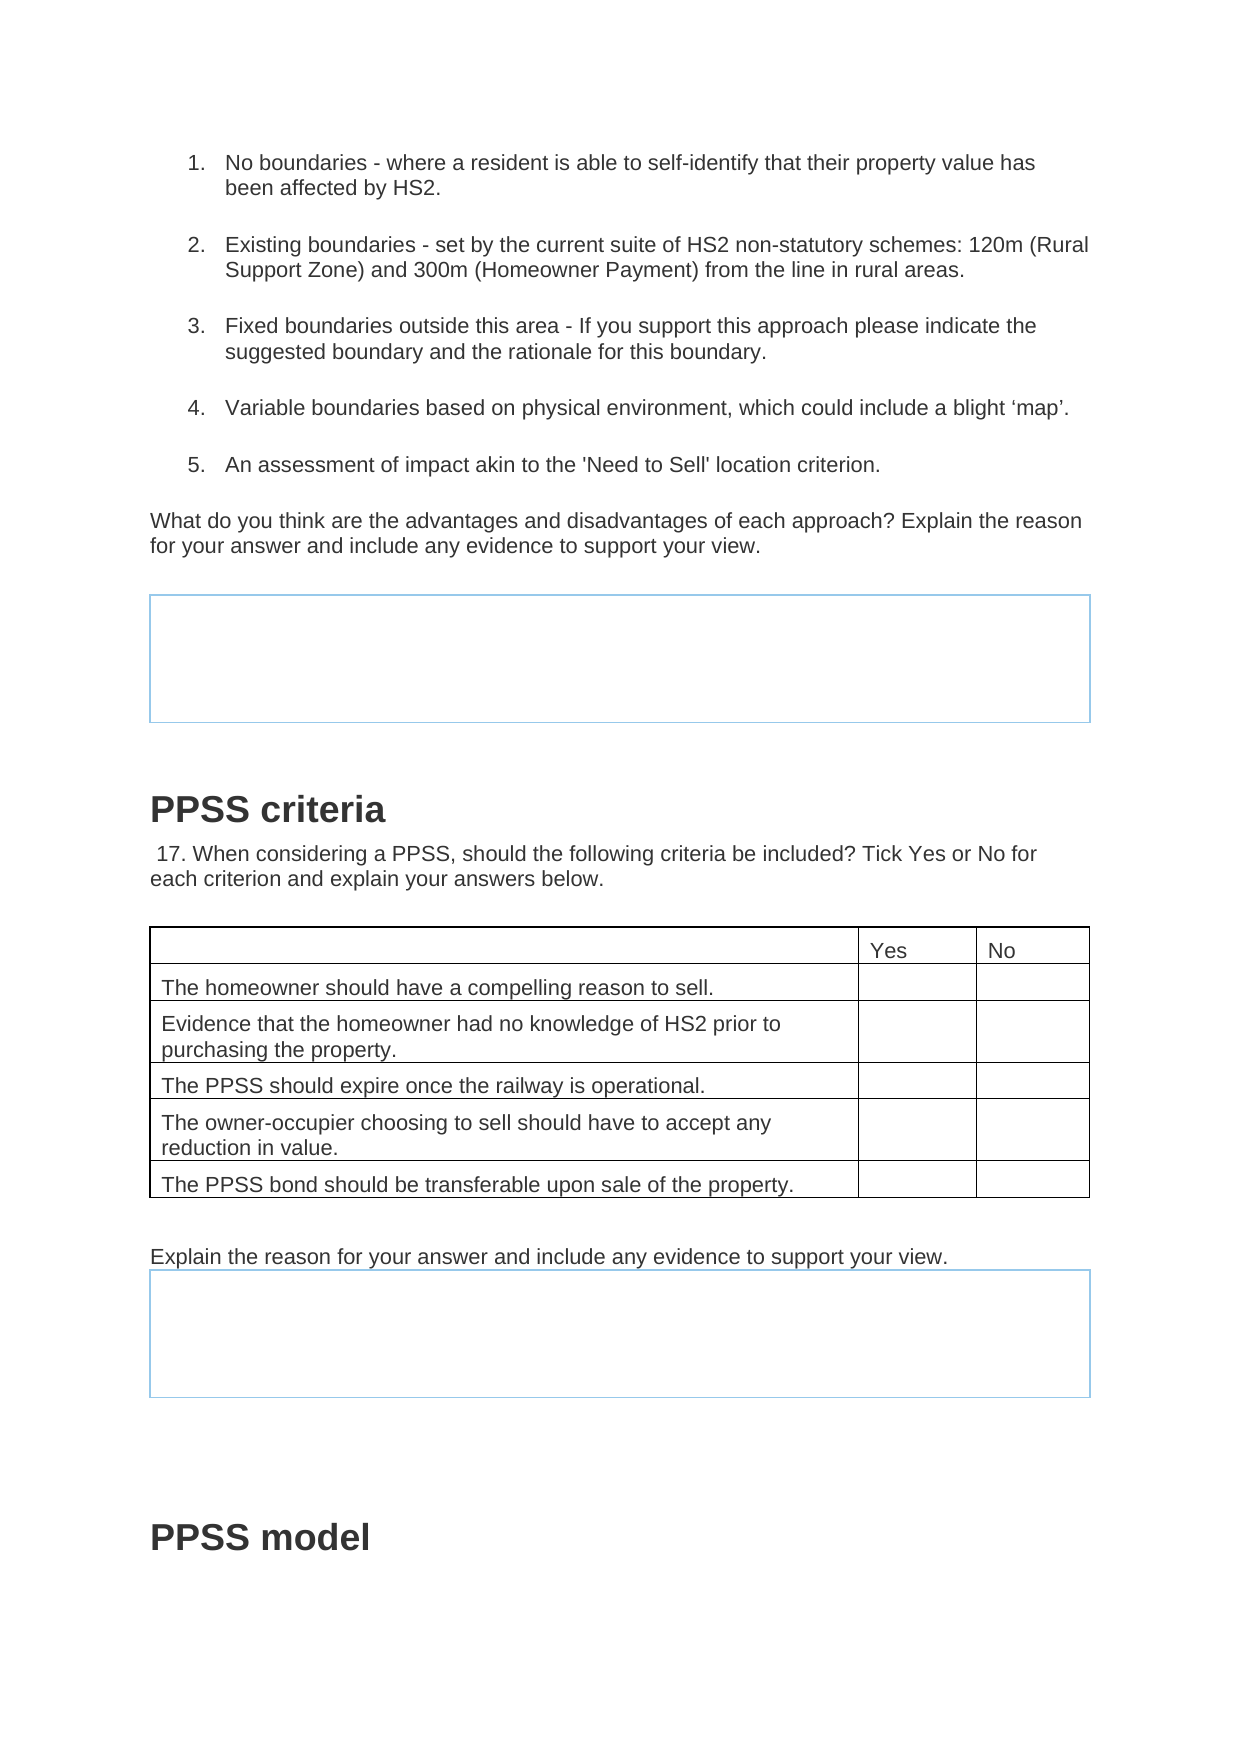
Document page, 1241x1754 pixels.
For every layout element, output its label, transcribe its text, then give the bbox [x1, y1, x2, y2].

table_header No [977, 928, 1089, 963]
table_cell [859, 1001, 976, 1062]
subtitle Fixed boundaries outside this area - If you support this approach please indicate the suggested boundary and the rationale for this boundary. [187, 313, 1090, 364]
text 17. When considering a PPSS, should the following criteria be included? Tick Yes or No for each criterion and explain your answers below. [150, 840, 1090, 891]
table_cell [859, 1099, 976, 1160]
subtitle No boundaries - where a resident is able to self-identify that their property value has been affected by HS2. [187, 150, 1090, 200]
subtitle Variable boundaries based on physical environment, which could include a blight ‘map’. [187, 395, 1090, 420]
subtitle Existing boundaries - set by the current suite of HS2 non-statutory schemes: 120m (Rural Support Zone) and 300m (Homeowner Payment) from the line in rural areas. [187, 232, 1090, 282]
table_header [151, 928, 858, 963]
text PPSS model [150, 1516, 1090, 1559]
subtitle An assessment of impact akin to the 'Need to Sell' location criterion. [187, 451, 1090, 477]
table_cell [859, 964, 976, 1000]
table_cell The PPSS bond should be transferable upon sale of the property. [151, 1161, 858, 1197]
table_header [151, 596, 1089, 721]
table_cell The PPSS should expire once the railway is operational. [151, 1063, 858, 1098]
table_cell [977, 1099, 1089, 1160]
table_cell The homeowner should have a compelling reason to sell. [151, 964, 858, 1000]
subtitle What do you think are the advantages and disadvantages of each approach? Explain the reason for your answer and include any evidence to support your view. [150, 508, 1090, 558]
table_cell The owner-occupier choosing to sell should have to accept any reduction in value. [151, 1099, 858, 1160]
table_cell [859, 1063, 976, 1098]
table_cell Evidence that the homeowner had no knowledge of HS2 prior to purchasing the property. [151, 1001, 858, 1062]
table_header Yes [859, 928, 976, 963]
text Explain the reason for your answer and include any evidence to support your view. [150, 1244, 1090, 1269]
table_cell [977, 964, 1089, 1000]
table_cell [859, 1161, 976, 1197]
table_cell [977, 1161, 1089, 1197]
table_cell [977, 1063, 1089, 1098]
table_cell [977, 1001, 1089, 1062]
table_header [151, 1271, 1089, 1397]
text PPSS criteria [150, 787, 1090, 830]
